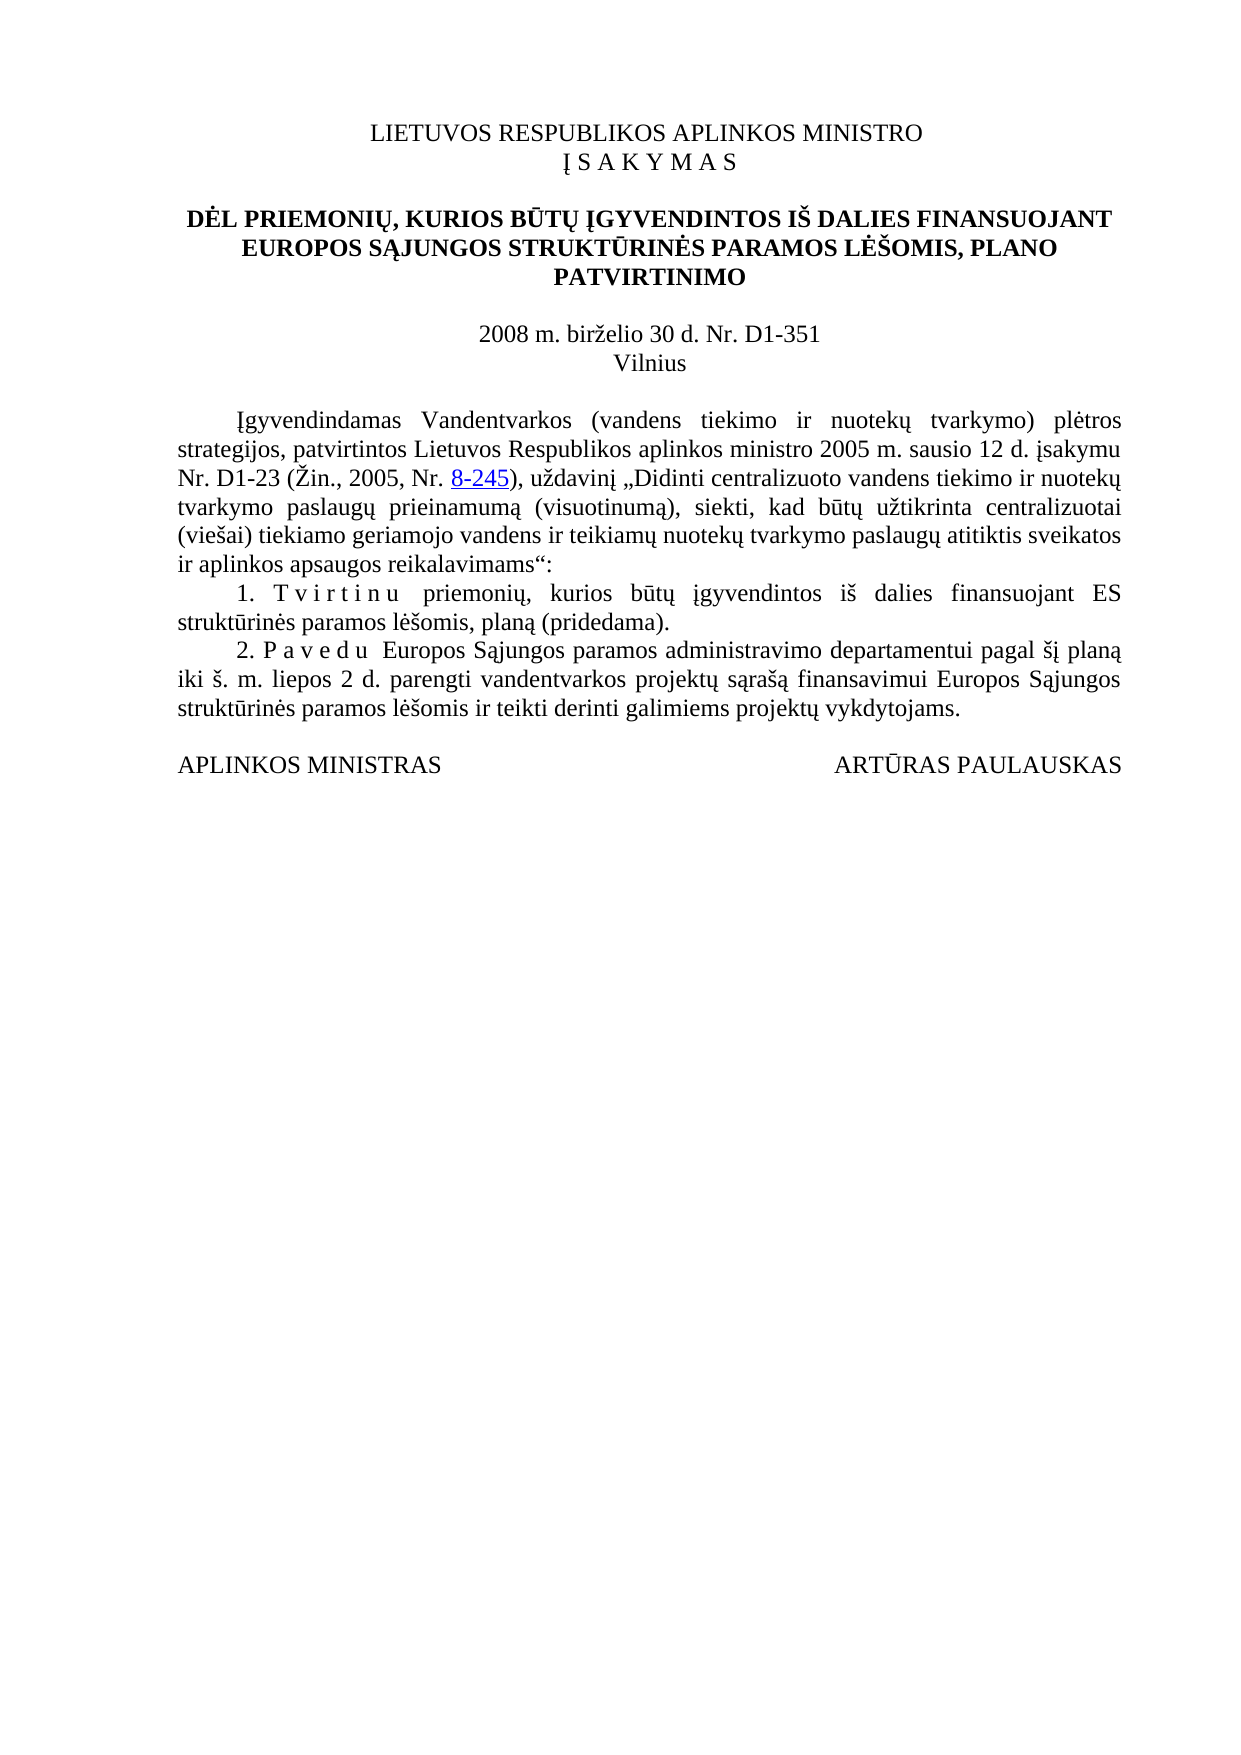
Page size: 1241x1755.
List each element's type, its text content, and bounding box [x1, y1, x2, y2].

text DĖL PRIEMONIŲ, KURIOS BŪTŲ ĮGYVENDINTOS IŠ DALIES FINANSUOJANT EUROPOS SĄJUNGOS STRUKTŪRINĖS PARAMOS LĖŠOMIS, PLANO PATVIRTINIMO [177, 204, 1122, 291]
text 2. Pavedu Europos Sąjungos paramos administravimo departamentui pagal šį planą iki š. m. liepos 2 d. parengti vandentvarkos projektų sąrašą finansavimui Europos Sąjungos struktūrinės paramos lėšomis ir teikti derinti galimiems projektų vykdytojams. [177, 636, 1122, 722]
text APLINKOS MINISTRAS ARTŪRAS PAULAUSKAS [177, 751, 1122, 779]
text Vilnius [177, 348, 1122, 377]
text Įgyvendindamas Vandentvarkos (vandens tiekimo ir nuotekų tvarkymo) plėtros strategijos, patvirtintos Lietuvos Respublikos aplinkos ministro 2005 m. sausio 12 d. įsakymu Nr. D1-23 (Žin., 2005, Nr. 8-245), uždavinį „Didinti centralizuoto vandens tiekimo ir nuotekų tvarkymo paslaugų prieinamumą (visuotinumą), siekti, kad būtų užtikrinta centralizuotai (viešai) tiekiamo geriamojo vandens ir teikiamų nuotekų tvarkymo paslaugų atitiktis sveikatos ir aplinkos apsaugos reikalavimams“: [177, 406, 1122, 578]
text LIETUVOS RESPUBLIKOS APLINKOS MINISTRO [177, 118, 1122, 147]
text 1. Tvirtinu priemonių, kurios būtų įgyvendintos iš dalies finansuojant ES struktūrinės paramos lėšomis, planą (pridedama). [177, 578, 1122, 636]
text ĮSAKYMAS [177, 147, 1122, 176]
text 2008 m. birželio 30 d. Nr. D1-351 [177, 319, 1122, 348]
